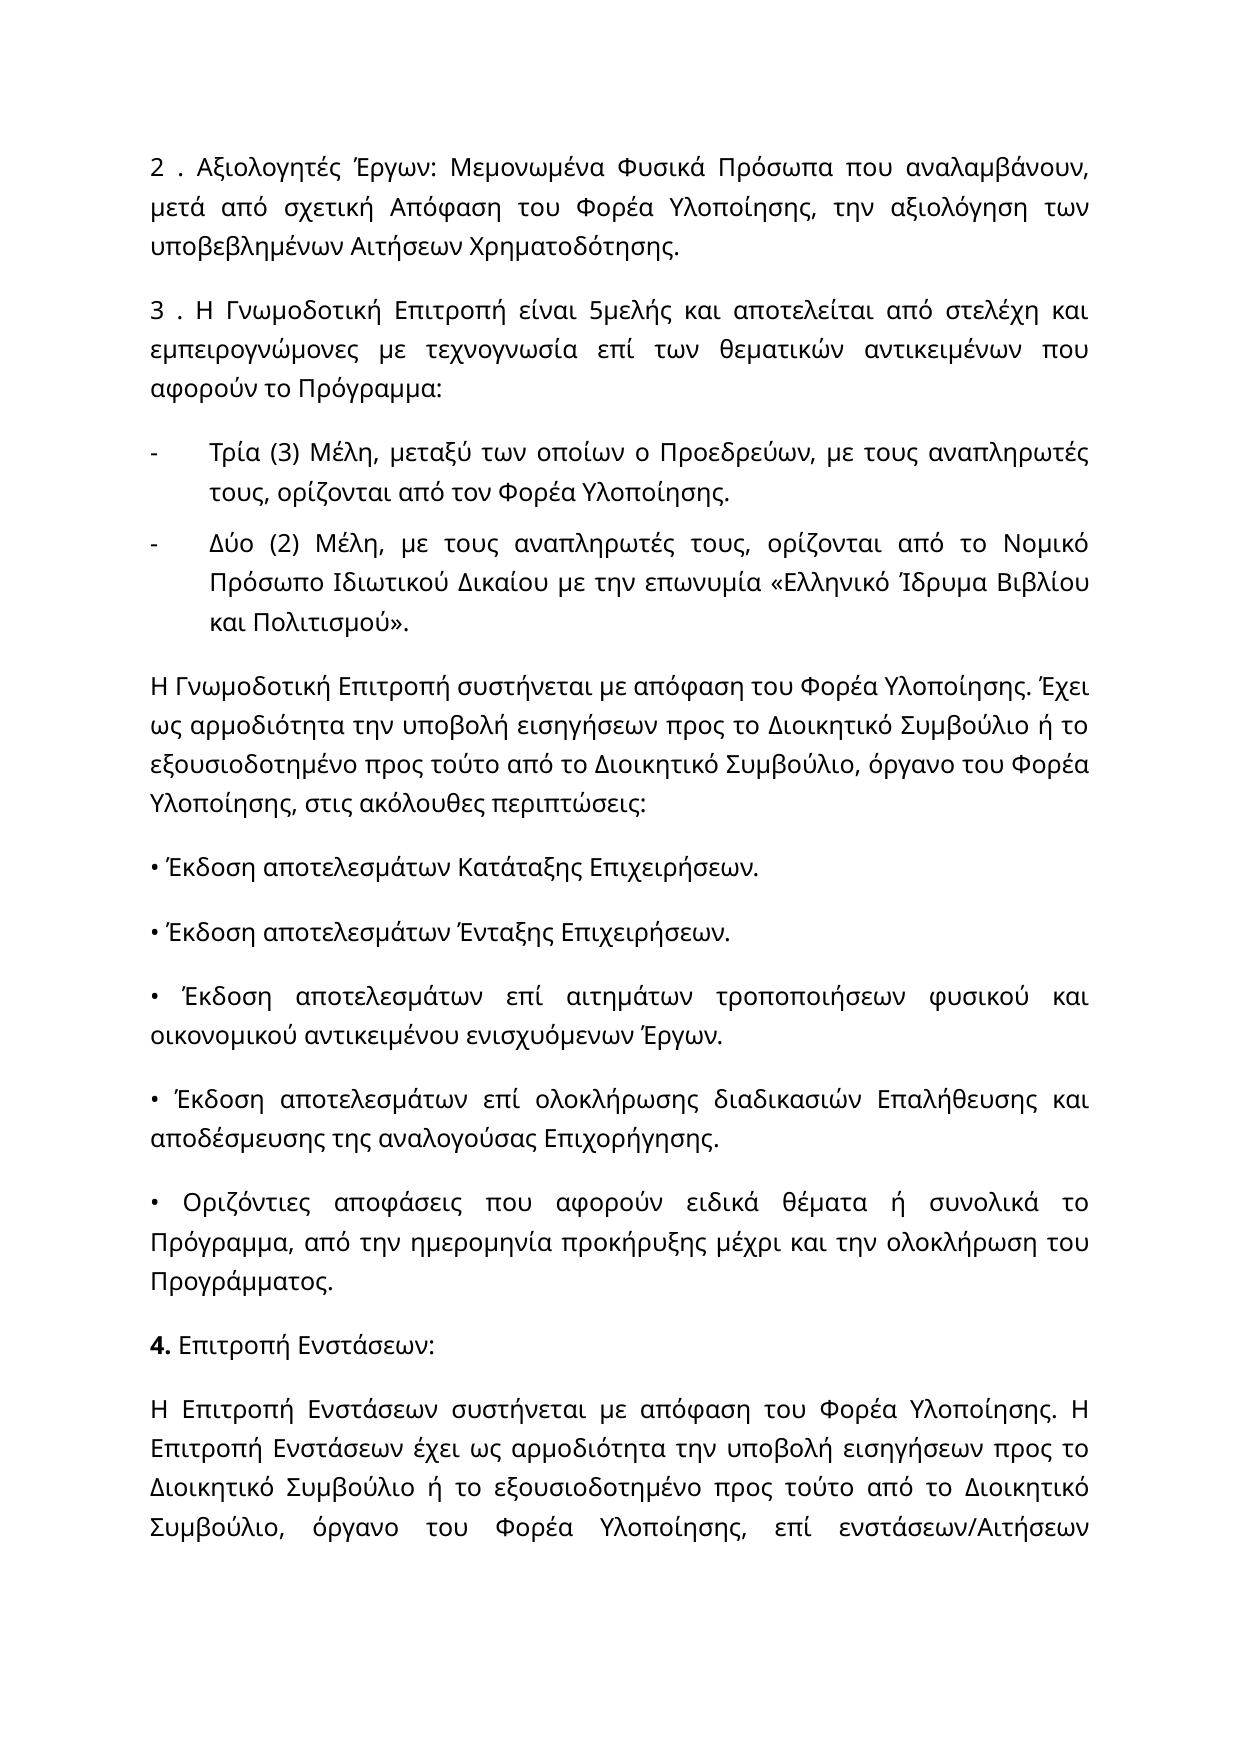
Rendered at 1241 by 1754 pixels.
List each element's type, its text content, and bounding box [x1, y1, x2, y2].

text Η Επιτροπή Ενστάσεων συστήνεται με απόφαση του Φορέα Υλοποίησης. Η Επιτροπή Ενστάσεων έχει ως αρμοδιότητα την υποβολή εισηγήσεων προς το Διοικητικό Συμβούλιο ή το εξουσιοδοτημένο προς τούτο από το Διοικητικό Συμβούλιο, όργανο του Φορέα Υλοποίησης, επί ενστάσεων/Αιτήσεων [150, 1392, 1090, 1543]
list - Δύο (2) Μέλη, με τους αναπληρωτές τους, ορίζονται από το Νομικό Πρόσωπο Ιδιωτικού Δικαίου με την επωνυμία «Ελληνικό Ίδρυμα Βιβλίου και Πολιτισμού». [150, 526, 1090, 638]
text • Έκδοση αποτελεσμάτων Κατάταξης Επιχειρήσεων. [150, 850, 1090, 884]
text 4. Επιτροπή Ενστάσεων: [150, 1327, 1090, 1362]
text Η Γνωμοδοτική Επιτροπή συστήνεται με απόφαση του Φορέα Υλοποίησης. Έχει ως αρμοδιότητα την υποβολή εισηγήσεων προς το Διοικητικό Συμβούλιο ή το εξουσιοδοτημένο προς τούτο από το Διοικητικό Συμβούλιο, όργανο του Φορέα Υλοποίησης, στις ακόλουθες περιπτώσεις: [150, 668, 1090, 820]
text • Έκδοση αποτελεσμάτων Ένταξης Επιχειρήσεων. [150, 914, 1090, 948]
text • Έκδοση αποτελεσμάτων επί ολοκλήρωσης διαδικασιών Επαλήθευσης και αποδέσμευσης της αναλογούσας Επιχορήγησης. [150, 1082, 1090, 1155]
text • Οριζόντιες αποφάσεις που αφορούν ειδικά θέματα ή συνολικά το Πρόγραμμα, από την ημερομηνία προκήρυξης μέχρι και την ολοκλήρωση του Προγράμματος. [150, 1185, 1090, 1297]
text 2 . Αξιολογητές Έργων: Μεμονωμένα Φυσικά Πρόσωπα που αναλαμβάνουν, μετά από σχετική Απόφαση του Φορέα Υλοποίησης, την αξιολόγηση των υποβεβλημένων Αιτήσεων Χρηματοδότησης. [150, 150, 1090, 262]
text 3 . Η Γνωμοδοτική Επιτροπή είναι 5μελής και αποτελείται από στελέχη και εμπειρογνώμονες με τεχνογνωσία επί των θεματικών αντικειμένων που αφορούν το Πρόγραμμα: [150, 292, 1090, 405]
text • Έκδοση αποτελεσμάτων επί αιτημάτων τροποποιήσεων φυσικού και οικονομικού αντικειμένου ενισχυόμενων Έργων. [150, 978, 1090, 1052]
list - Τρία (3) Μέλη, μεταξύ των οποίων ο Προεδρεύων, με τους αναπληρωτές τους, ορίζονται από τον Φορέα Υλοποίησης. [150, 435, 1090, 508]
